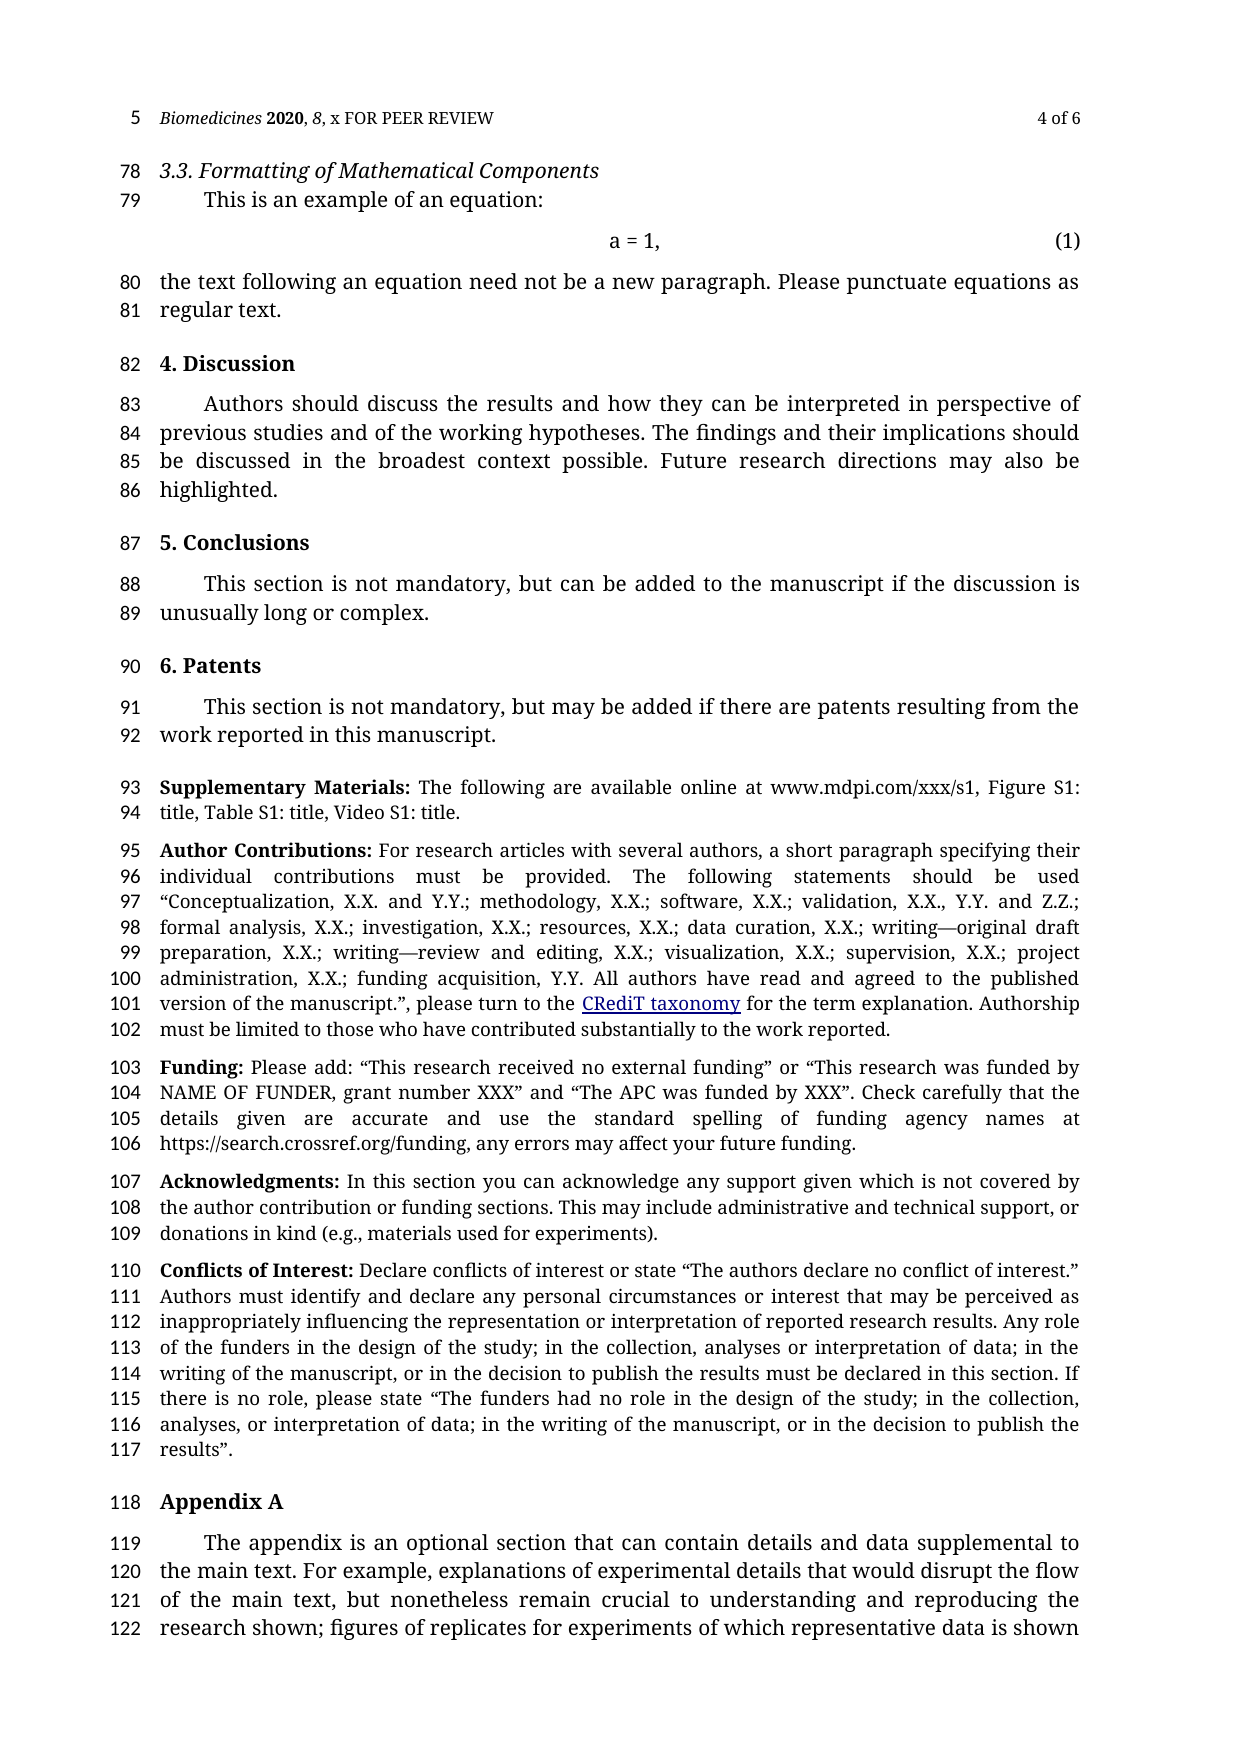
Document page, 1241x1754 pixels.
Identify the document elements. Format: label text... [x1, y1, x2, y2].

text This is an example of an equation: [159, 185, 1081, 213]
text the text following an equation need not be a new paragraph. Please punctuate equations as regular text. [159, 267, 1081, 324]
text Authors should discuss the results and how they can be interpreted in perspective of previous studies and of the working hypotheses. The findings and their implications should be discussed in the broadest context possible. Future research directions may also be highlighted. [159, 389, 1081, 503]
text Author Contributions: For research articles with several authors, a short paragraph specifying their individual contributions must be provided. The following statements should be used “Conceptualization, X.X. and Y.Y.; methodology, X.X.; software, X.X.; validation, X.X., Y.Y. and Z.Z.; formal analysis, X.X.; investigation, X.X.; resources, X.X.; data curation, X.X.; writing—original draft preparation, X.X.; writing—review and editing, X.X.; visualization, X.X.; supervision, X.X.; project administration, X.X.; funding acquisition, Y.Y. All authors have read and agreed to the published version of the manuscript.”, please turn to the CRediT taxonomy for the term explanation. Authorship must be limited to those who have contributed substantially to the work reported. [159, 837, 1081, 1042]
text The appendix is an optional section that can contain details and data supplemental to the main text. For example, explanations of experimental details that would disrupt the flow of the main text, but nonetheless remain crucial to understanding and reproducing the research shown; figures of replicates for experiments of which representative data is shown [159, 1528, 1081, 1642]
subtitle 3.3. Formatting of Mathematical Components [159, 156, 1081, 185]
subtitle 4. Discussion [159, 349, 1081, 377]
text This section is not mandatory, but may be added if there are patents resulting from the work reported in this manuscript. [159, 692, 1081, 749]
text This section is not mandatory, but can be added to the manuscript if the discussion is unusually long or complex. [159, 569, 1081, 626]
subtitle 6. Patents [159, 651, 1081, 679]
subtitle 5. Conclusions [159, 528, 1081, 557]
table_header a = 1, [160, 213, 1035, 267]
subtitle Appendix A [159, 1487, 1081, 1515]
text Conflicts of Interest: Declare conflicts of interest or state “The authors declare no conflict of interest.” Authors must identify and declare any personal circumstances or interest that may be perceived as inappropriately influencing the representation or interpretation of reported research results. Any role of the funders in the design of the study; in the collection, analyses or interpretation of data; in the writing of the manuscript, or in the decision to publish the results must be declared in this section. If there is no role, please state “The funders had no role in the design of the study; in the collection, analyses, or interpretation of data; in the writing of the manuscript, or in the decision to publish the results”. [159, 1258, 1081, 1462]
text Acknowledgments: In this section you can acknowledge any support given which is not covered by the author contribution or funding sections. This may include administrative and technical support, or donations in kind (e.g., materials used for experiments). [159, 1169, 1081, 1245]
table_header (1) [1035, 213, 1081, 267]
text Supplementary Materials: The following are available online at www.mdpi.com/xxx/s1, Figure S1: title, Table S1: title, Video S1: title. [159, 774, 1081, 825]
text Funding: Please add: “This research received no external funding” or “This research was funded by NAME OF FUNDER, grant number XXX” and “The APC was funded by XXX”. Check carefully that the details given are accurate and use the standard spelling of funding agency names at https://search.crossref.org/funding, any errors may affect your future funding. [159, 1054, 1081, 1156]
